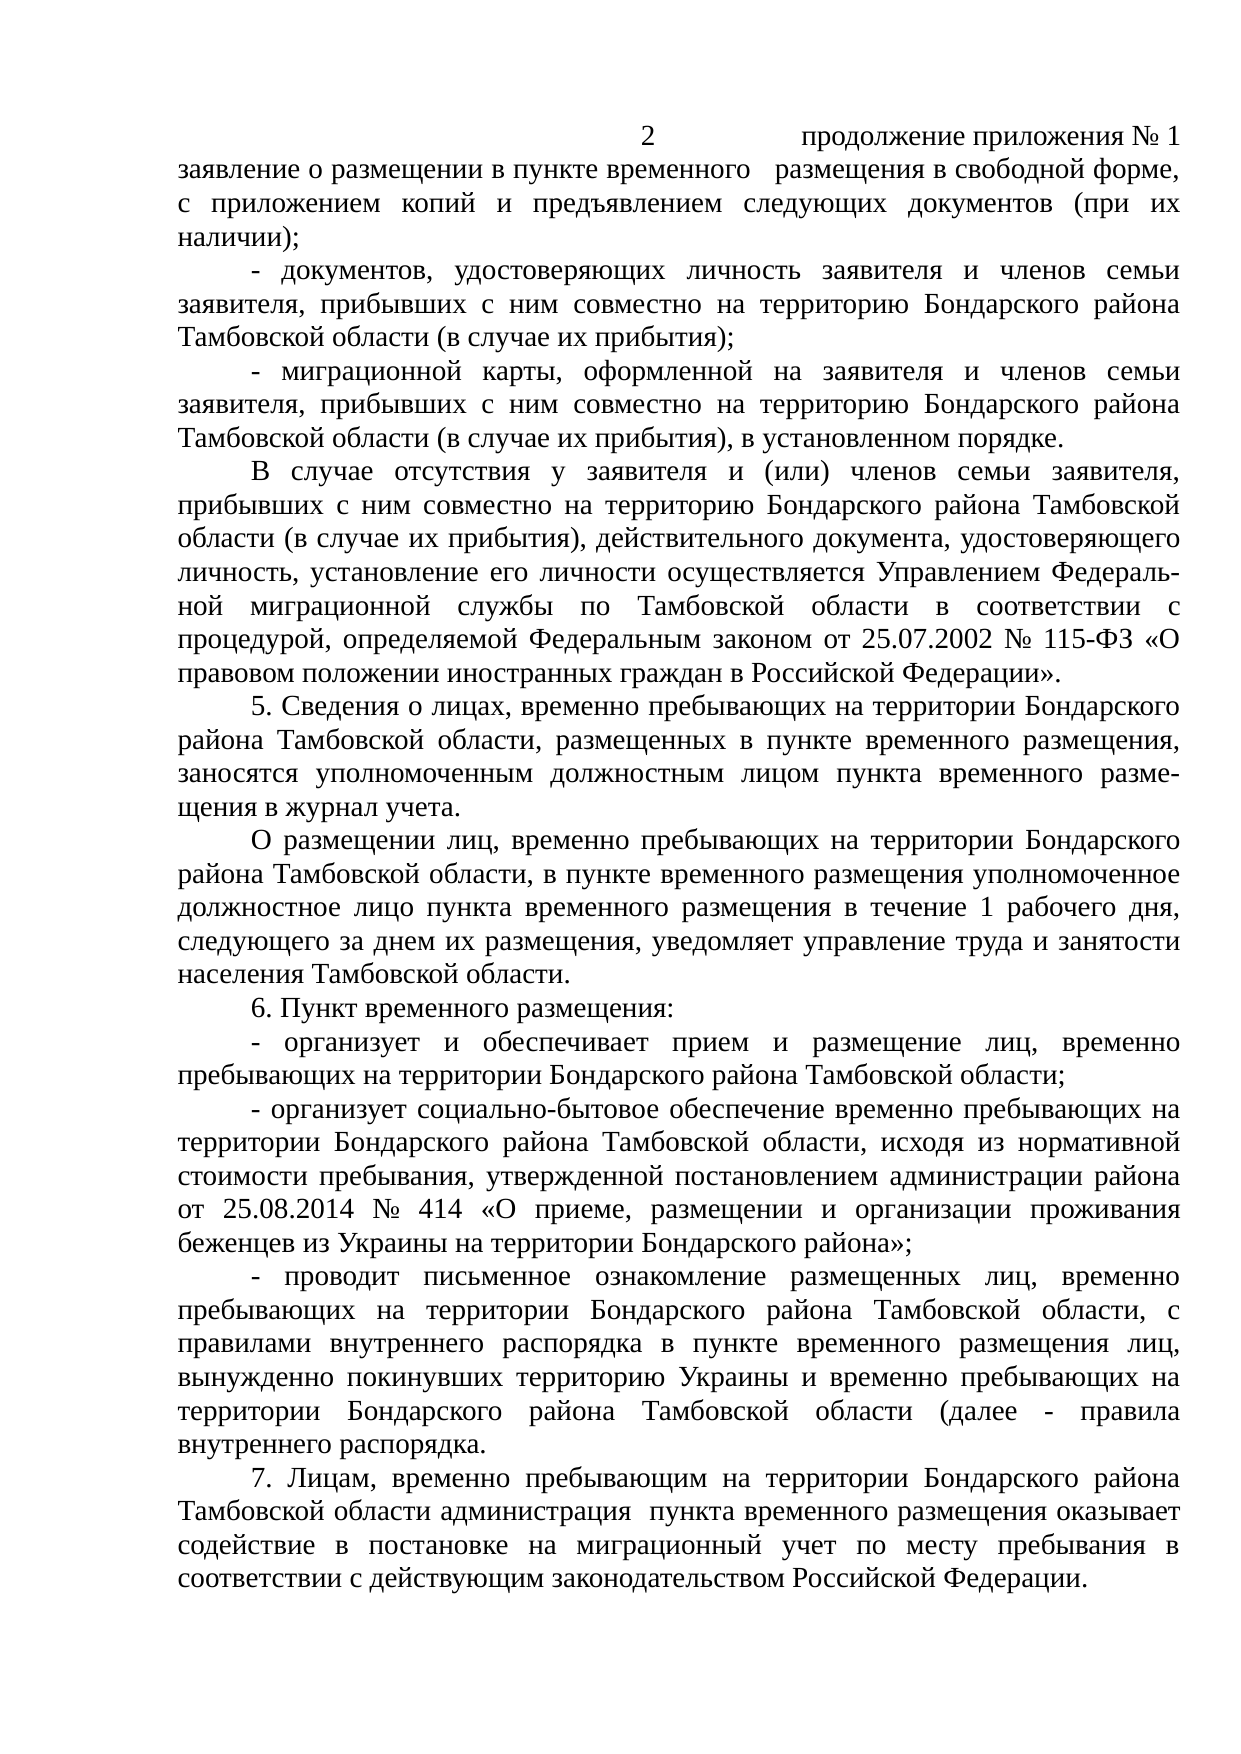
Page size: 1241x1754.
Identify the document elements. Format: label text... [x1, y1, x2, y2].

text О размещении лиц, временно пребывающих на территории Бондарского района Тамбовской области, в пункте временного размещения уполномоченное должностное лицо пункта временного размещения в течение 1 рабочего дня, следующего за днем их размещения, уведомляет управление труда и занятости населения Тамбовской области. [177, 822, 1181, 990]
text - проводит письменное ознакомление размещенных лиц, временно пребывающих на территории Бондарского района Тамбовской области, с правилами внутреннего распорядка в пункте временного размещения лиц, вынужденно покинувших территорию Украины и временно пребывающих на территории Бондарского района Тамбовской области (далее - правила внутреннего распорядка. [177, 1258, 1181, 1460]
text - организует и обеспечивает прием и размещение лиц, временно пребывающих на территории Бондарского района Тамбовской области; [177, 1024, 1181, 1091]
text заявление о размещении в пункте временного размещения в свободной форме, с приложением копий и предъявлением следующих документов (при их наличии); [177, 152, 1181, 252]
text - организует социально-бытовое обеспечение временно пребывающих на территории Бондарского района Тамбовской области, исходя из нормативной стоимости пребывания, утвержденной постановлением администрации района от 25.08.2014 № 414 «О приеме, размещении и организации проживания беженцев из Украины на территории Бондарского района»; [177, 1091, 1181, 1258]
text В случае отсутствия у заявителя и (или) членов семьи заявителя, прибывших с ним совместно на территорию Бондарского района Тамбовской области (в случае их прибытия), действительного документа, удостоверяющего личность, установление его личности осуществляется Управлением Федераль-ной миграционной службы по Тамбовской области в соответствии с процедурой, определяемой Федеральным законом от 25.07.2002 № 115-ФЗ «О правовом положении иностранных граждан в Российской Федерации». [177, 453, 1181, 688]
text 5. Сведения о лицах, временно пребывающих на территории Бондарского района Тамбовской области, размещенных в пункте временного размещения, заносятся уполномоченным должностным лицом пункта временного разме- щения в журнал учета. [177, 688, 1181, 822]
text 6. Пункт временного размещения: [177, 990, 1181, 1024]
text 2 продолжение приложения № 1 [177, 118, 1181, 152]
text 7. Лицам, временно пребывающим на территории Бондарского района Тамбовской области администрация пункта временного размещения оказывает содействие в постановке на миграционный учет по месту пребывания в соответствии с действующим законодательством Российской Федерации. [177, 1460, 1181, 1594]
text - документов, удостоверяющих личность заявителя и членов семьи заявителя, прибывших с ним совместно на территорию Бондарского района Тамбовской области (в случае их прибытия); [177, 252, 1181, 353]
text - миграционной карты, оформленной на заявителя и членов семьи заявителя, прибывших с ним совместно на территорию Бондарского района Тамбовской области (в случае их прибытия), в установленном порядке. [177, 353, 1181, 453]
